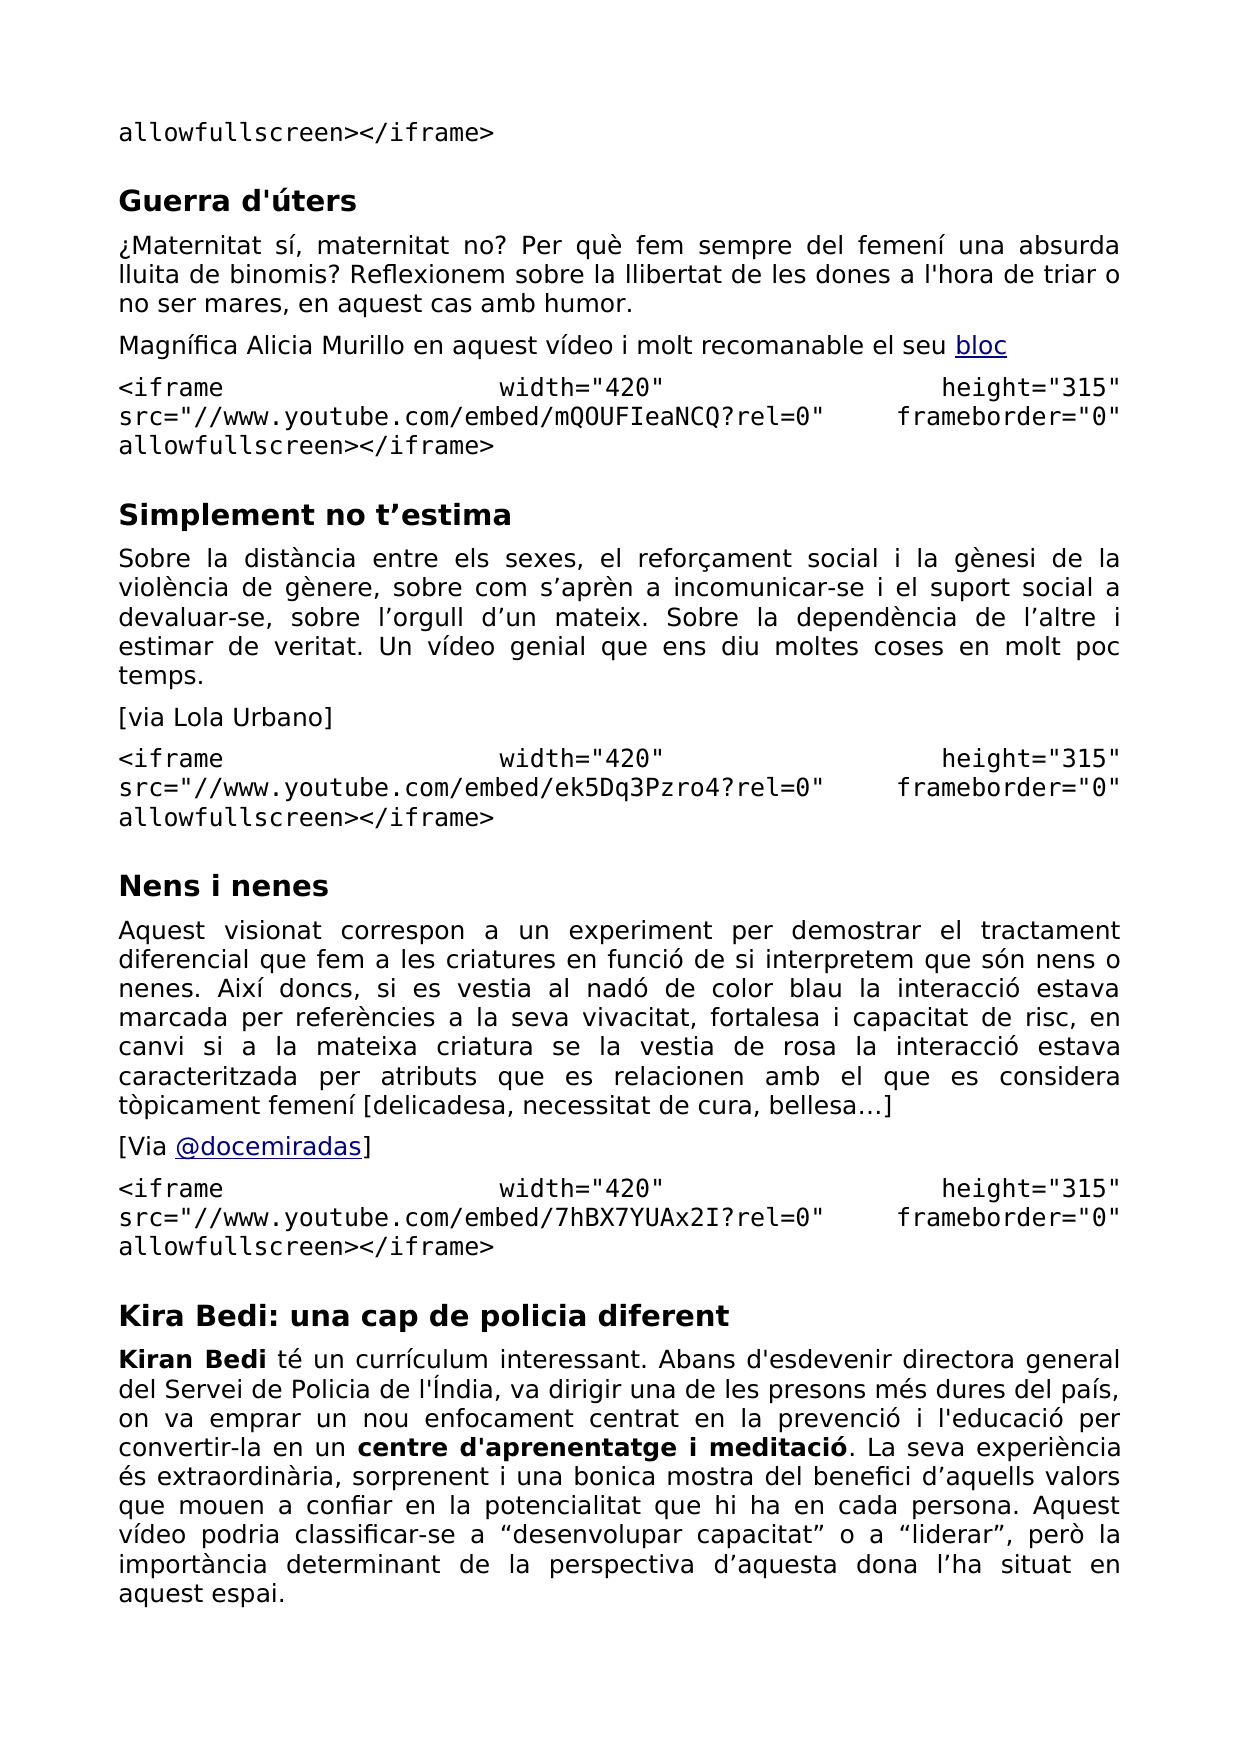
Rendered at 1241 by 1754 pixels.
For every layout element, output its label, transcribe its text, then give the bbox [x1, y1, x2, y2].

text <iframe width="420" height="315" src="//www.youtube.com/embed/mQOUFIeaNCQ?rel=0" frameborder="0" allowfullscreen></iframe> [118, 373, 1122, 460]
text Kiran Bedi té un currículum interessant. Abans d'esdevenir directora general del Servei de Policia de l'Índia, va dirigir una de les presons més dures del país, on va emprar un nou enfocament centrat en la prevenció i l'educació per convertir-la en un centre d'aprenentatge i meditació. La seva experiència és extraordinària, sorprenent i una bonica mostra del benefici d’aquells valors que mouen a confiar en la potencialitat que hi ha en cada persona. Aquest vídeo podria classificar-se a “desenvolupar capacitat” o a “liderar”, però la importància determinant de la perspectiva d’aquesta dona l’ha situat en aquest espai. [118, 1346, 1122, 1608]
text allowfullscreen></iframe> [118, 118, 1122, 147]
subtitle Nens i nenes [118, 869, 1122, 903]
subtitle Simplement no t’estima [118, 498, 1122, 532]
text ¿Maternitat sí, maternitat no? Per què fem sempre del femení una absurda lluita de binomis? Reflexionem sobre la llibertat de les dones a l'hora de triar o no ser mares, en aquest cas amb humor. [118, 231, 1122, 319]
text <iframe width="420" height="315" src="//www.youtube.com/embed/ek5Dq3Pzro4?rel=0" frameborder="0" allowfullscreen></iframe> [118, 744, 1122, 832]
text <iframe width="420" height="315" src="//www.youtube.com/embed/7hBX7YUAx2I?rel=0" frameborder="0" allowfullscreen></iframe> [118, 1174, 1122, 1262]
text Aquest visionat correspon a un experiment per demostrar el tractament diferencial que fem a les criatures en funció de si interpretem que són nens o nenes. Així doncs, si es vestia al nadó de color blau la interacció estava marcada per referències a la seva vivacitat, fortalesa i capacitat de risc, en canvi si a la mateixa criatura se la vestia de rosa la interacció estava caracteritzada per atributs que es relacionen amb el que es considera tòpicament femení [delicadesa, necessitat de cura, bellesa…] [118, 916, 1122, 1120]
text [Via @docemiradas] [118, 1132, 1122, 1162]
text Sobre la distància entre els sexes, el reforçament social i la gènesi de la violència de gènere, sobre com s’aprèn a incomunicar-se i el suport social a devaluar-se, sobre l’orgull d’un mateix. Sobre la dependència de l’altre i estimar de veritat. Un vídeo genial que ens diu moltes coses en molt poc temps. [118, 544, 1122, 690]
text Magnífica Alicia Murillo en aquest vídeo i molt recomanable el seu bloc [118, 331, 1122, 360]
text [via Lola Urbano] [118, 703, 1122, 732]
subtitle Guerra d'úters [118, 185, 1122, 219]
subtitle Kira Bedi: una cap de policia diferent [118, 1299, 1122, 1333]
